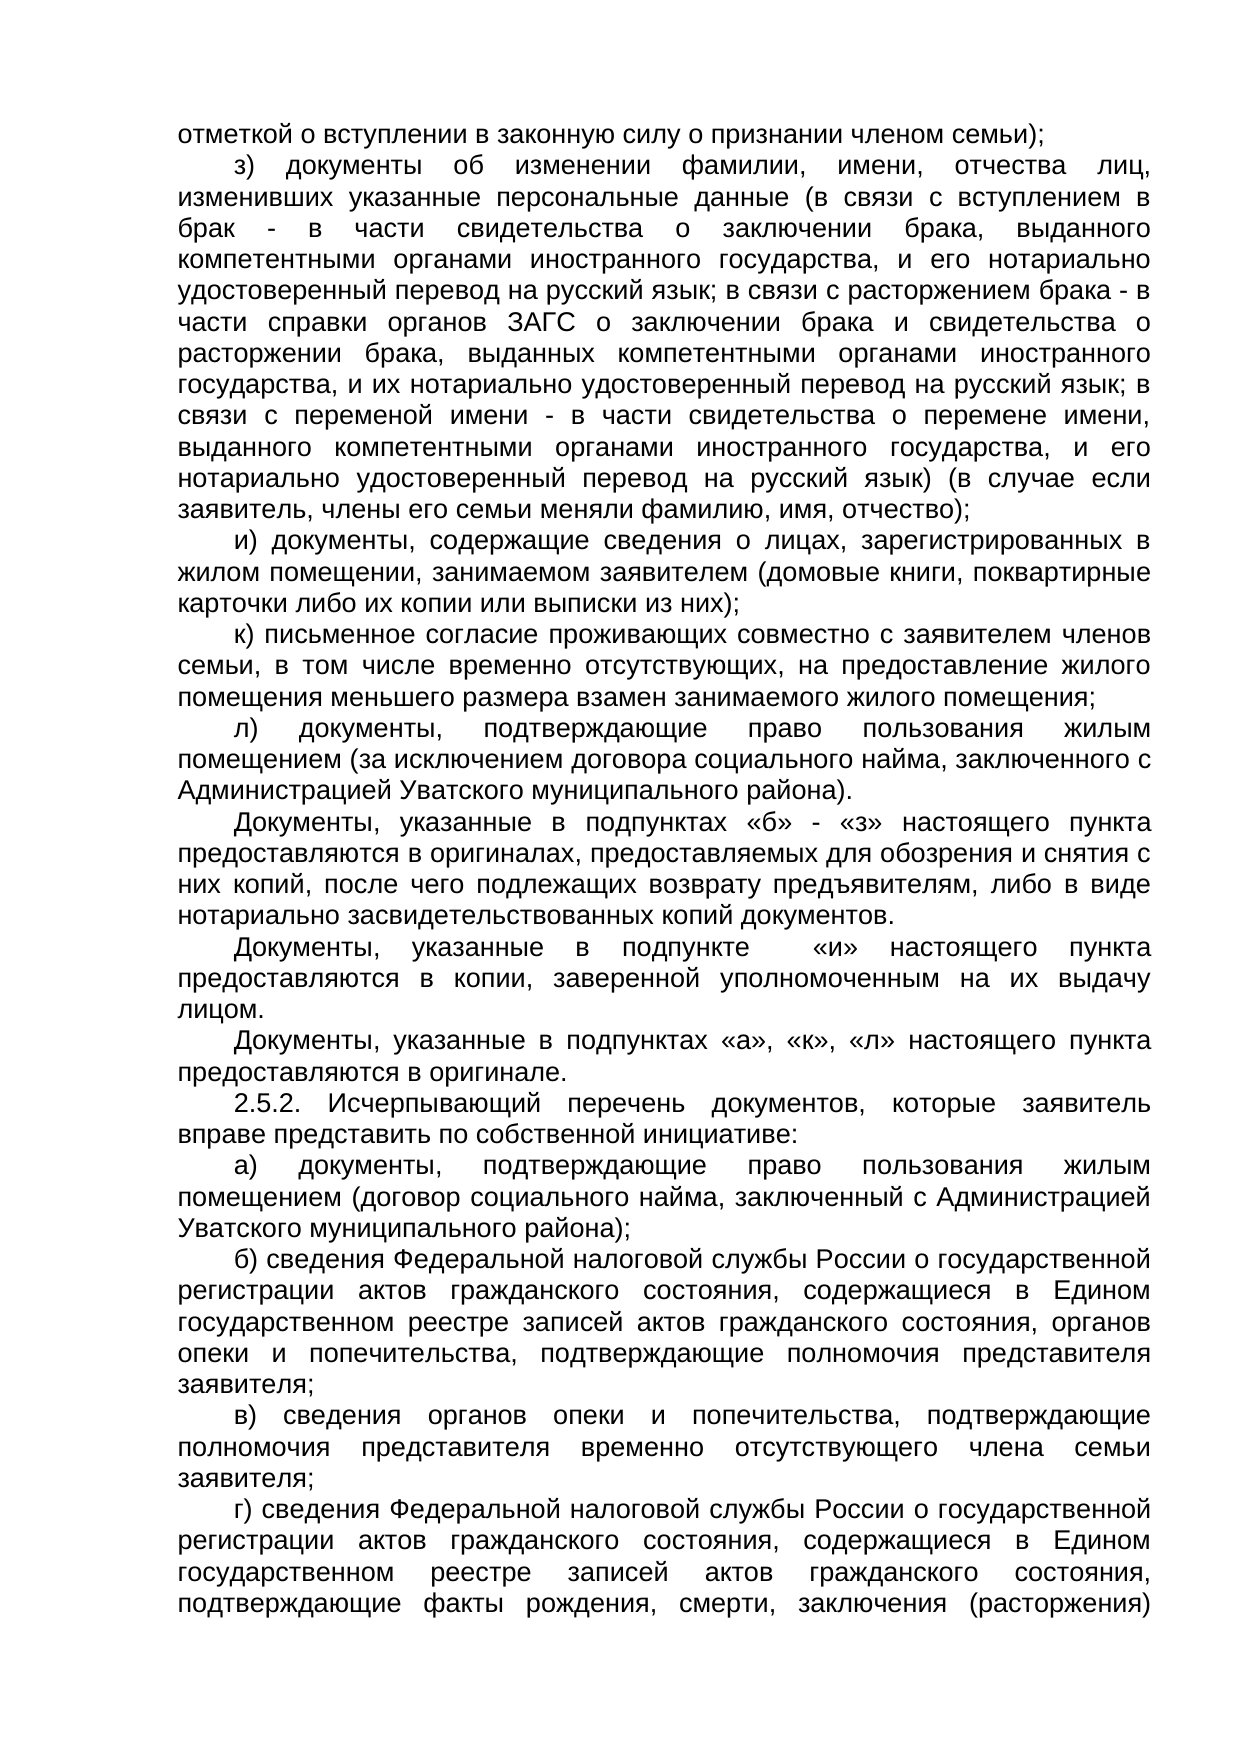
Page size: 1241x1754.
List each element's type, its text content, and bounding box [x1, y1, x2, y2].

text Документы, указанные в подпункте «и» настоящего пункта предоставляются в копии, заверенной уполномоченным на их выдачу лицом. [177, 931, 1152, 1024]
text г) сведения Федеральной налоговой службы России о государственной регистрации актов гражданского состояния, содержащиеся в Едином государственном реестре записей актов гражданского состояния, подтверждающие факты рождения, смерти, заключения (расторжения) [177, 1493, 1152, 1618]
text б) сведения Федеральной налоговой службы России о государственной регистрации актов гражданского состояния, содержащиеся в Едином государственном реестре записей актов гражданского состояния, органов опеки и попечительства, подтверждающие полномочия представителя заявителя; [177, 1243, 1152, 1399]
text в) сведения органов опеки и попечительства, подтверждающие полномочия представителя временно отсутствующего члена семьи заявителя; [177, 1399, 1152, 1493]
text отметкой о вступлении в законную силу о признании членом семьи); [177, 118, 1152, 149]
text Документы, указанные в подпунктах «а», «к», «л» настоящего пункта предоставляются в оригинале. [177, 1024, 1152, 1087]
text к) письменное согласие проживающих совместно с заявителем членов семьи, в том числе временно отсутствующих, на предоставление жилого помещения меньшего размера взамен занимаемого жилого помещения; [177, 618, 1152, 712]
text Документы, указанные в подпунктах «б» - «з» настоящего пункта предоставляются в оригиналах, предоставляемых для обозрения и снятия с них копий, после чего подлежащих возврату предъявителям, либо в виде нотариально засвидетельствованных копий документов. [177, 806, 1152, 931]
text и) документы, содержащие сведения о лицах, зарегистрированных в жилом помещении, занимаемом заявителем (домовые книги, поквартирные карточки либо их копии или выписки из них); [177, 524, 1152, 618]
text з) документы об изменении фамилии, имени, отчества лиц, изменивших указанные персональные данные (в связи с вступлением в брак - в части свидетельства о заключении брака, выданного компетентными органами иностранного государства, и его нотариально удостоверенный перевод на русский язык; в связи с расторжением брака - в части справки органов ЗАГС о заключении брака и свидетельства о расторжении брака, выданных компетентными органами иностранного государства, и их нотариально удостоверенный перевод на русский язык; в связи с переменой имени - в части свидетельства о перемене имени, выданного компетентными органами иностранного государства, и его нотариально удостоверенный перевод на русский язык) (в случае если заявитель, члены его семьи меняли фамилию, имя, отчество); [177, 149, 1152, 524]
text л) документы, подтверждающие право пользования жилым помещением (за исключением договора социального найма, заключенного с Администрацией Уватского муниципального района). [177, 712, 1152, 806]
text а) документы, подтверждающие право пользования жилым помещением (договор социального найма, заключенный с Администрацией Уватского муниципального района); [177, 1149, 1152, 1243]
text 2.5.2. Исчерпывающий перечень документов, которые заявитель вправе представить по собственной инициативе: [177, 1087, 1152, 1149]
